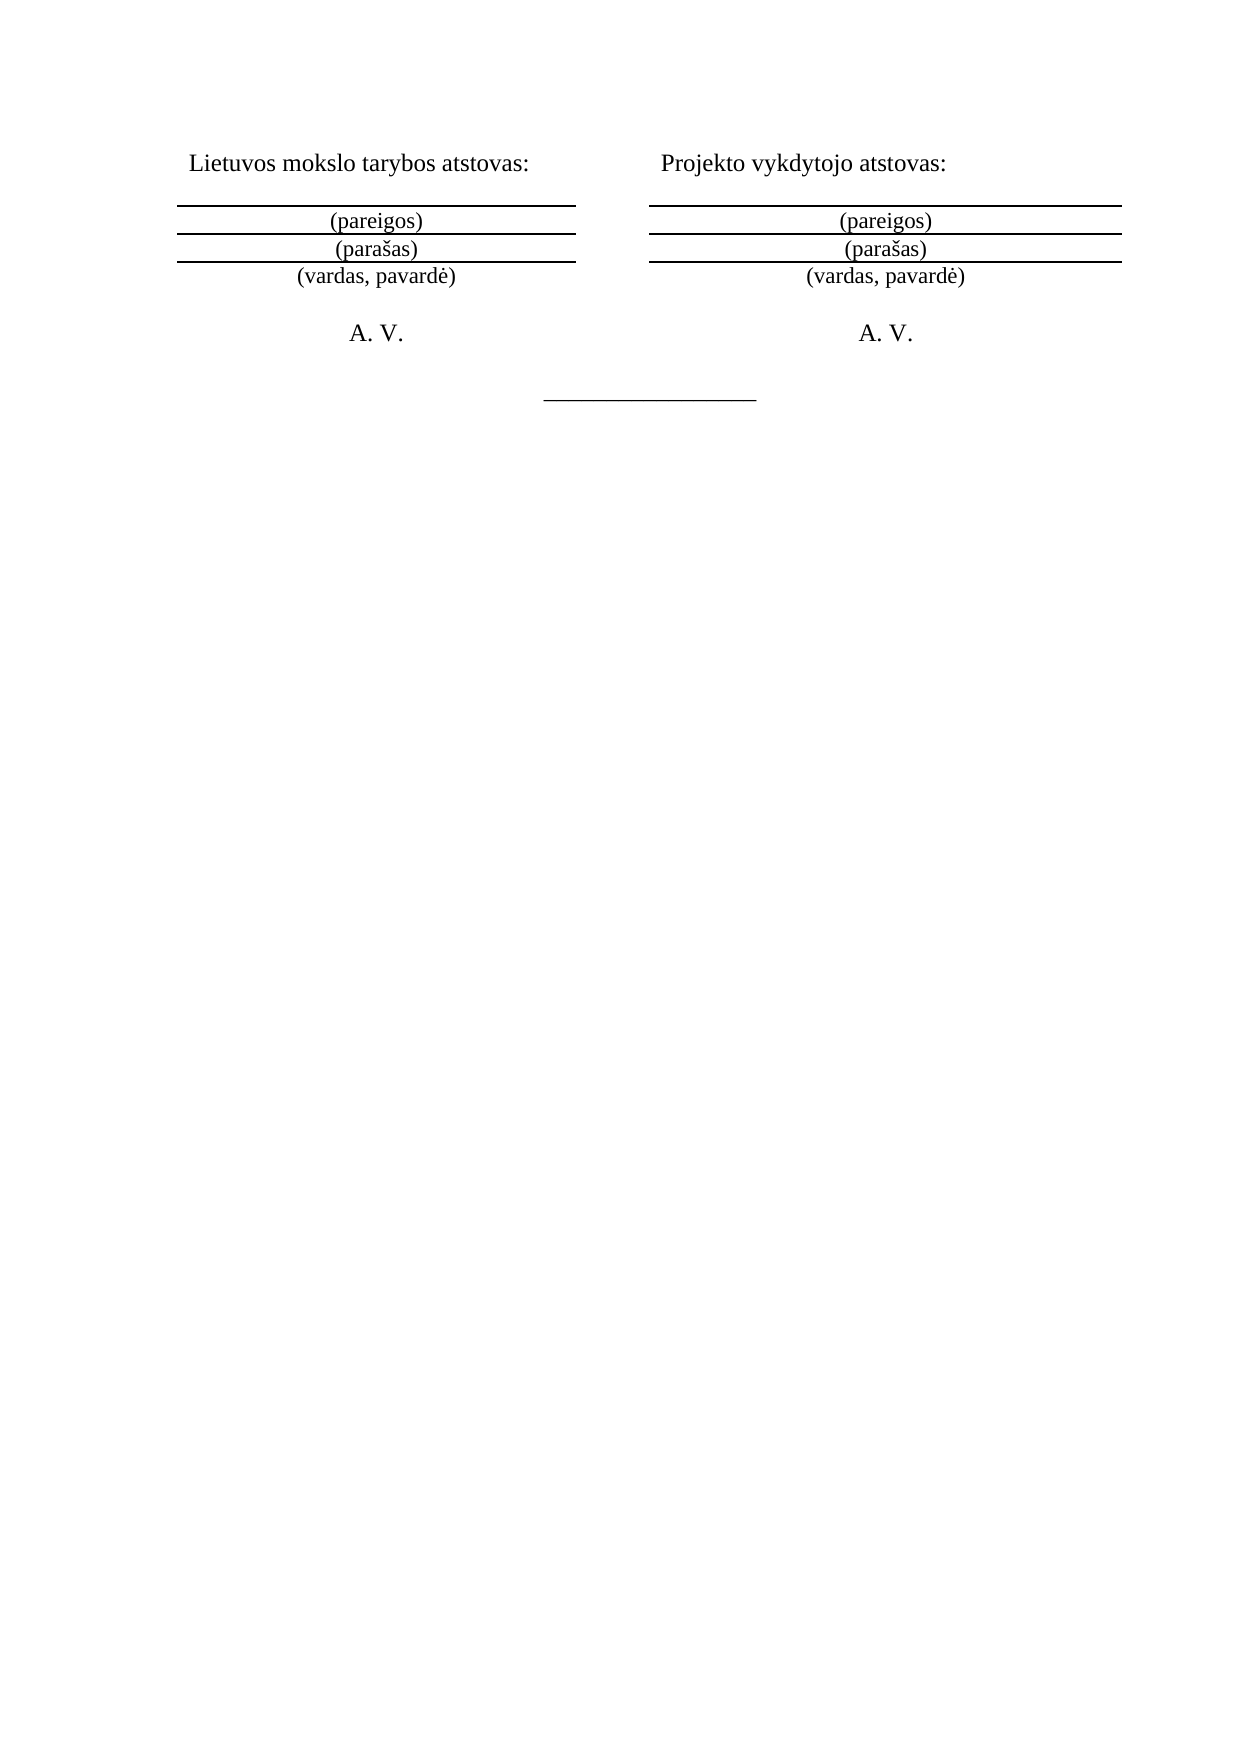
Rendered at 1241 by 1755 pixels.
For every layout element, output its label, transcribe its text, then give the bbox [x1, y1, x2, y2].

table_cell A. V. [177, 318, 576, 346]
table_cell [177, 176, 576, 205]
table_cell [576, 318, 649, 346]
text _________________ [177, 375, 1122, 404]
table_cell [576, 261, 649, 289]
table_header Projekto vykdytojo atstovas: [649, 148, 1122, 176]
table_cell [576, 205, 649, 233]
table_cell (pareigos) [177, 207, 576, 233]
table_cell (parašas) [177, 235, 576, 261]
table_cell [177, 289, 576, 318]
table_cell [649, 176, 1122, 205]
table_cell (vardas, pavardė) [177, 263, 576, 289]
table_cell [576, 176, 649, 205]
table_cell (pareigos) [649, 207, 1122, 233]
table_cell (vardas, pavardė) [649, 263, 1122, 289]
table_cell [649, 289, 1122, 318]
table_cell [576, 289, 649, 318]
table_header Lietuvos mokslo tarybos atstovas: [177, 148, 576, 176]
table_header [576, 148, 649, 176]
table_cell (parašas) [649, 235, 1122, 261]
table_cell A. V. [649, 318, 1122, 346]
table_cell [576, 233, 649, 261]
